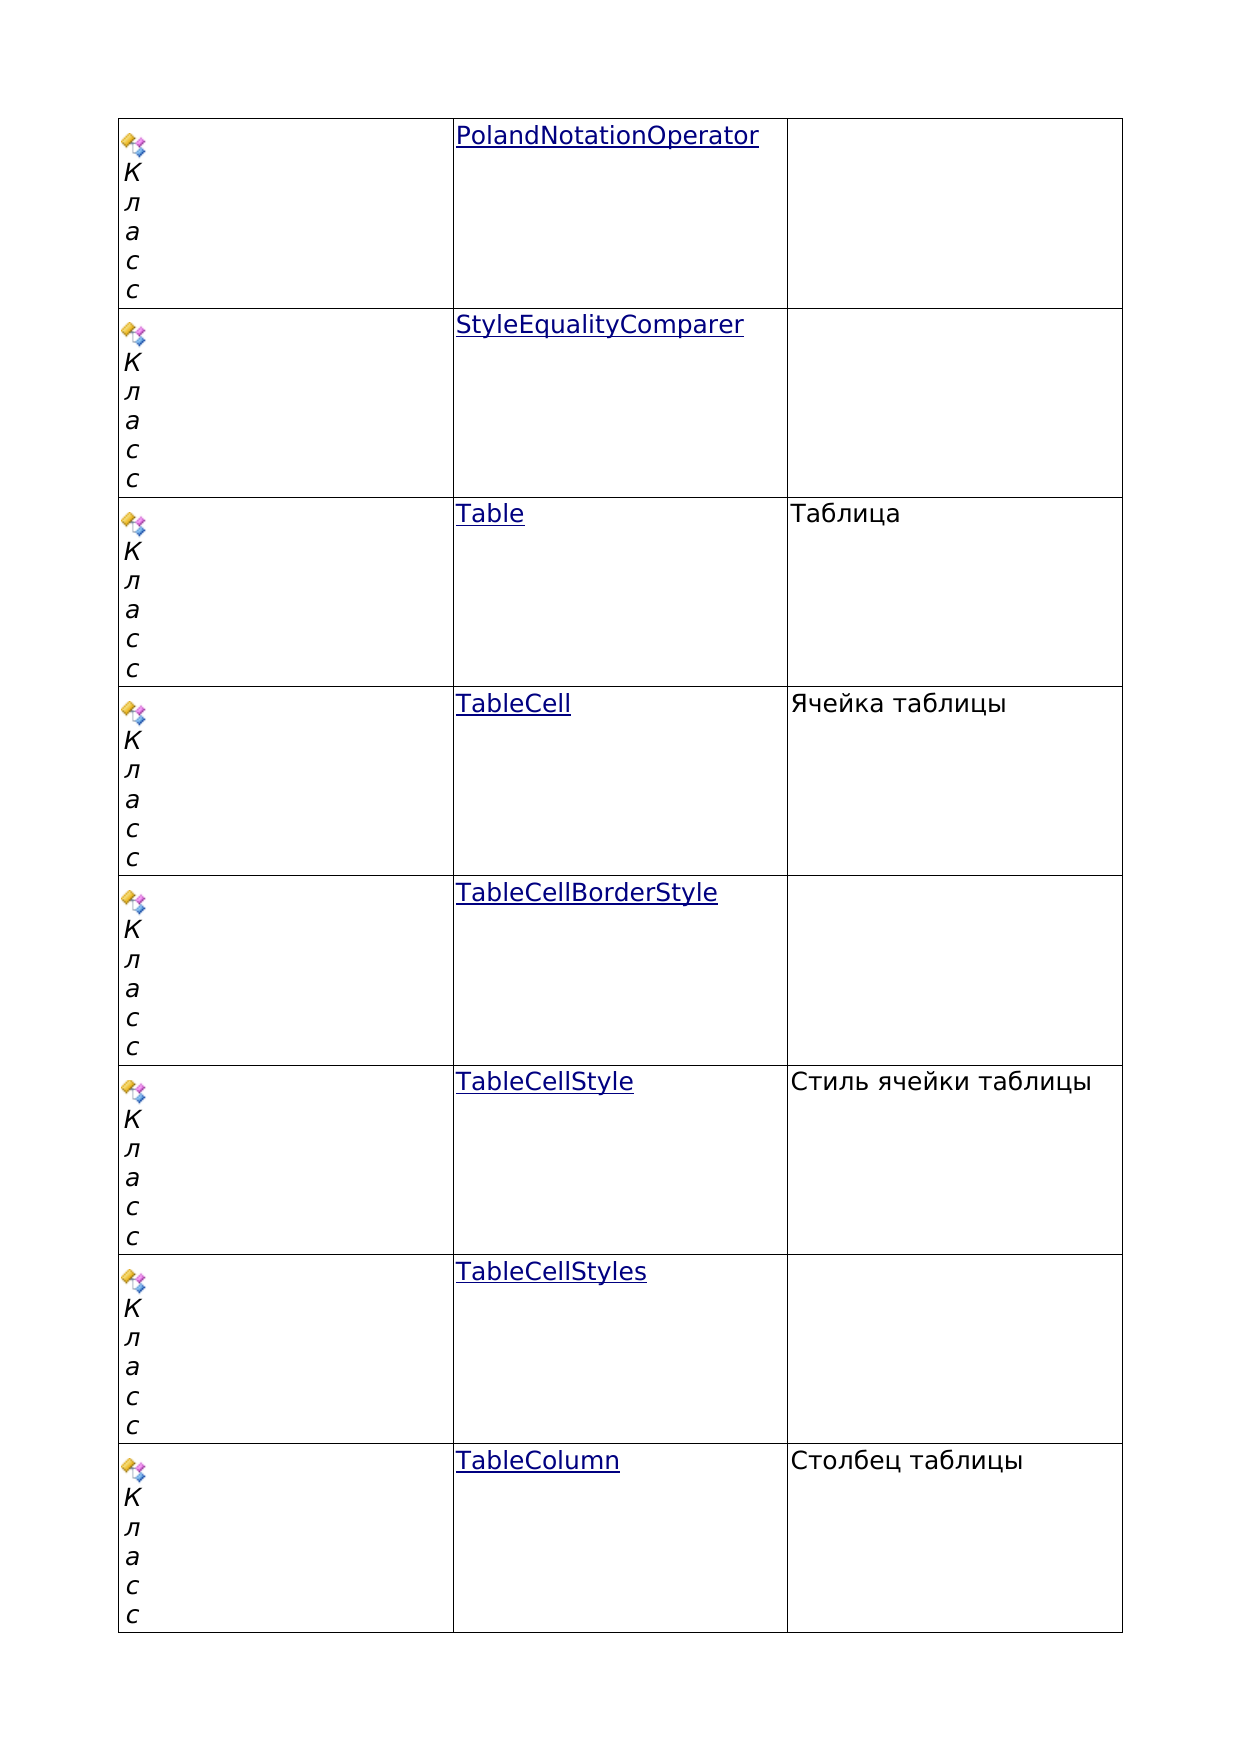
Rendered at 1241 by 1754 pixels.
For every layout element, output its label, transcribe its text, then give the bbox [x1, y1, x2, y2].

table_cell [119, 119, 453, 307]
table_cell TableColumn [454, 1444, 787, 1632]
table_cell TableCell [454, 687, 787, 875]
table_cell Стиль ячейки таблицы [788, 1066, 1122, 1254]
table_cell [119, 876, 453, 1064]
picture [121, 512, 147, 538]
table_cell [788, 119, 1122, 307]
picture [121, 322, 147, 348]
table_cell TableCellStyle [454, 1066, 787, 1254]
table_cell Столбец таблицы [788, 1444, 1122, 1632]
table_cell [788, 1255, 1122, 1443]
table_cell Table [454, 498, 787, 686]
table_cell Таблица [788, 498, 1122, 686]
table_cell TableCellBorderStyle [454, 876, 787, 1064]
table_cell StyleEqualityComparer [454, 309, 787, 497]
table_cell [119, 1444, 453, 1632]
picture [121, 1458, 147, 1484]
picture [121, 1080, 147, 1105]
table_cell [119, 498, 453, 686]
picture [121, 701, 147, 727]
picture [121, 133, 147, 159]
table_cell [788, 309, 1122, 497]
table_cell [119, 309, 453, 497]
table_cell [119, 1066, 453, 1254]
picture [121, 1269, 147, 1295]
table_cell [119, 1255, 453, 1443]
table_cell [788, 876, 1122, 1064]
table_cell [119, 687, 453, 875]
table_cell TableCellStyles [454, 1255, 787, 1443]
picture [121, 890, 147, 916]
table_cell Ячейка таблицы [788, 687, 1122, 875]
table_cell PolandNotationOperator [454, 119, 787, 307]
